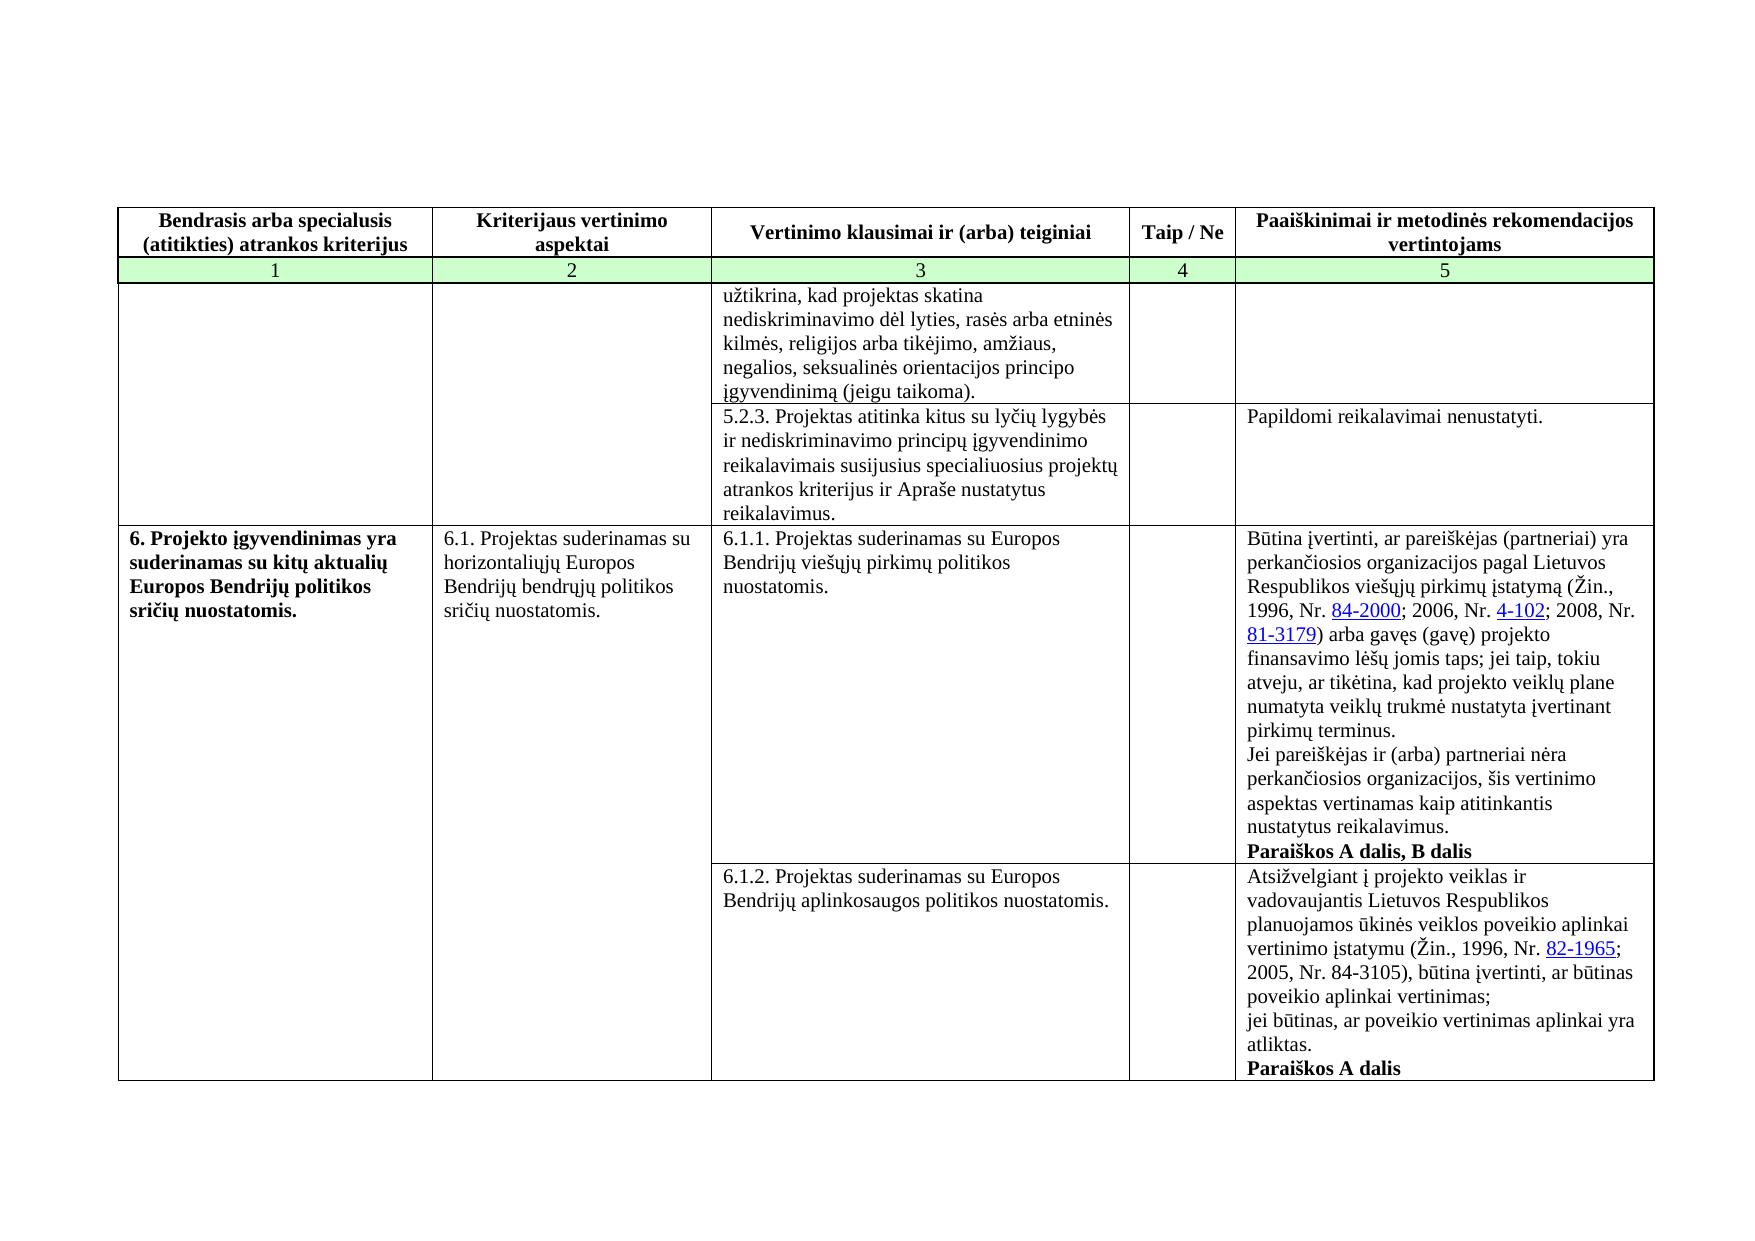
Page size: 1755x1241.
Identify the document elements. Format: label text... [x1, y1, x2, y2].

table_header Taip / Ne [1130, 208, 1235, 256]
table_header Kriterijaus vertinimo aspektai [433, 208, 711, 256]
table_cell Papildomi reikalavimai nenustatyti. [1236, 404, 1653, 525]
table_cell 6.1. Projektas suderinamas su horizontaliųjų Europos Bendrijų bendrųjų politikos sričių nuostatomis. [433, 526, 711, 1080]
table_cell [1236, 284, 1653, 403]
table_cell 1 [119, 258, 432, 282]
table_header Bendrasis arba specialusis (atitikties) atrankos kriterijus [119, 208, 432, 256]
table_cell 3 [712, 258, 1129, 282]
table_cell 5.2.3. Projektas atitinka kitus su lyčių lygybės ir nediskriminavimo principų įgyvendinimo reikalavimais susijusius specialiuosius projektų atrankos kriterijus ir Apraše nustatytus reikalavimus. [712, 404, 1129, 525]
table_cell 5 [1236, 258, 1653, 282]
table_cell Būtina įvertinti, ar pareiškėjas (partneriai) yra perkančiosios organizacijos pagal Lietuvos Respublikos viešųjų pirkimų įstatymą (Žin., 1996, Nr. 84-2000; 2006, Nr. 4-102; 2008, Nr. 81-3179) arba gavęs (gavę) projekto finansavimo lėšų jomis taps; jei taip, tokiu atveju, ar tikėtina, kad projekto veiklų plane numatyta veiklų trukmė nustatyta įvertinant pirkimų terminus. Jei pareiškėjas ir (arba) partneriai nėra perkančiosios organizacijos, šis vertinimo aspektas vertinamas kaip atitinkantis nustatytus reikalavimus. Paraiškos A dalis, B dalis [1236, 526, 1653, 863]
table_cell [1130, 284, 1235, 403]
table_cell 6.1.1. Projektas suderinamas su Europos Bendrijų viešųjų pirkimų politikos nuostatomis. [712, 526, 1129, 863]
table_cell užtikrina, kad projektas skatina nediskriminavimo dėl lyties, rasės arba etninės kilmės, religijos arba tikėjimo, amžiaus, negalios, seksualinės orientacijos principo įgyvendinimą (jeigu taikoma). [712, 284, 1129, 403]
table_cell 6.1.2. Projektas suderinamas su Europos Bendrijų aplinkosaugos politikos nuostatomis. [712, 864, 1129, 1080]
table_header Paaiškinimai ir metodinės rekomendacijos vertintojams [1236, 208, 1653, 256]
table_header Vertinimo klausimai ir (arba) teiginiai [712, 208, 1129, 256]
table_cell [433, 284, 711, 525]
table_cell [1130, 404, 1235, 525]
table_cell Atsižvelgiant į projekto veiklas ir vadovaujantis Lietuvos Respublikos planuojamos ūkinės veiklos poveikio aplinkai vertinimo įstatymu (Žin., 1996, Nr. 82-1965; 2005, Nr. 84-3105), būtina įvertinti, ar būtinas poveikio aplinkai vertinimas; jei būtinas, ar poveikio vertinimas aplinkai yra atliktas. Paraiškos A dalis [1236, 864, 1653, 1080]
table_cell 4 [1130, 258, 1235, 282]
table_cell [1130, 864, 1235, 1080]
table_cell [119, 284, 432, 525]
table_cell [1130, 526, 1235, 863]
table_cell 2 [433, 258, 711, 282]
table_cell 6. Projekto įgyvendinimas yra suderinamas su kitų aktualių Europos Bendrijų politikos sričių nuostatomis. [119, 526, 432, 1080]
